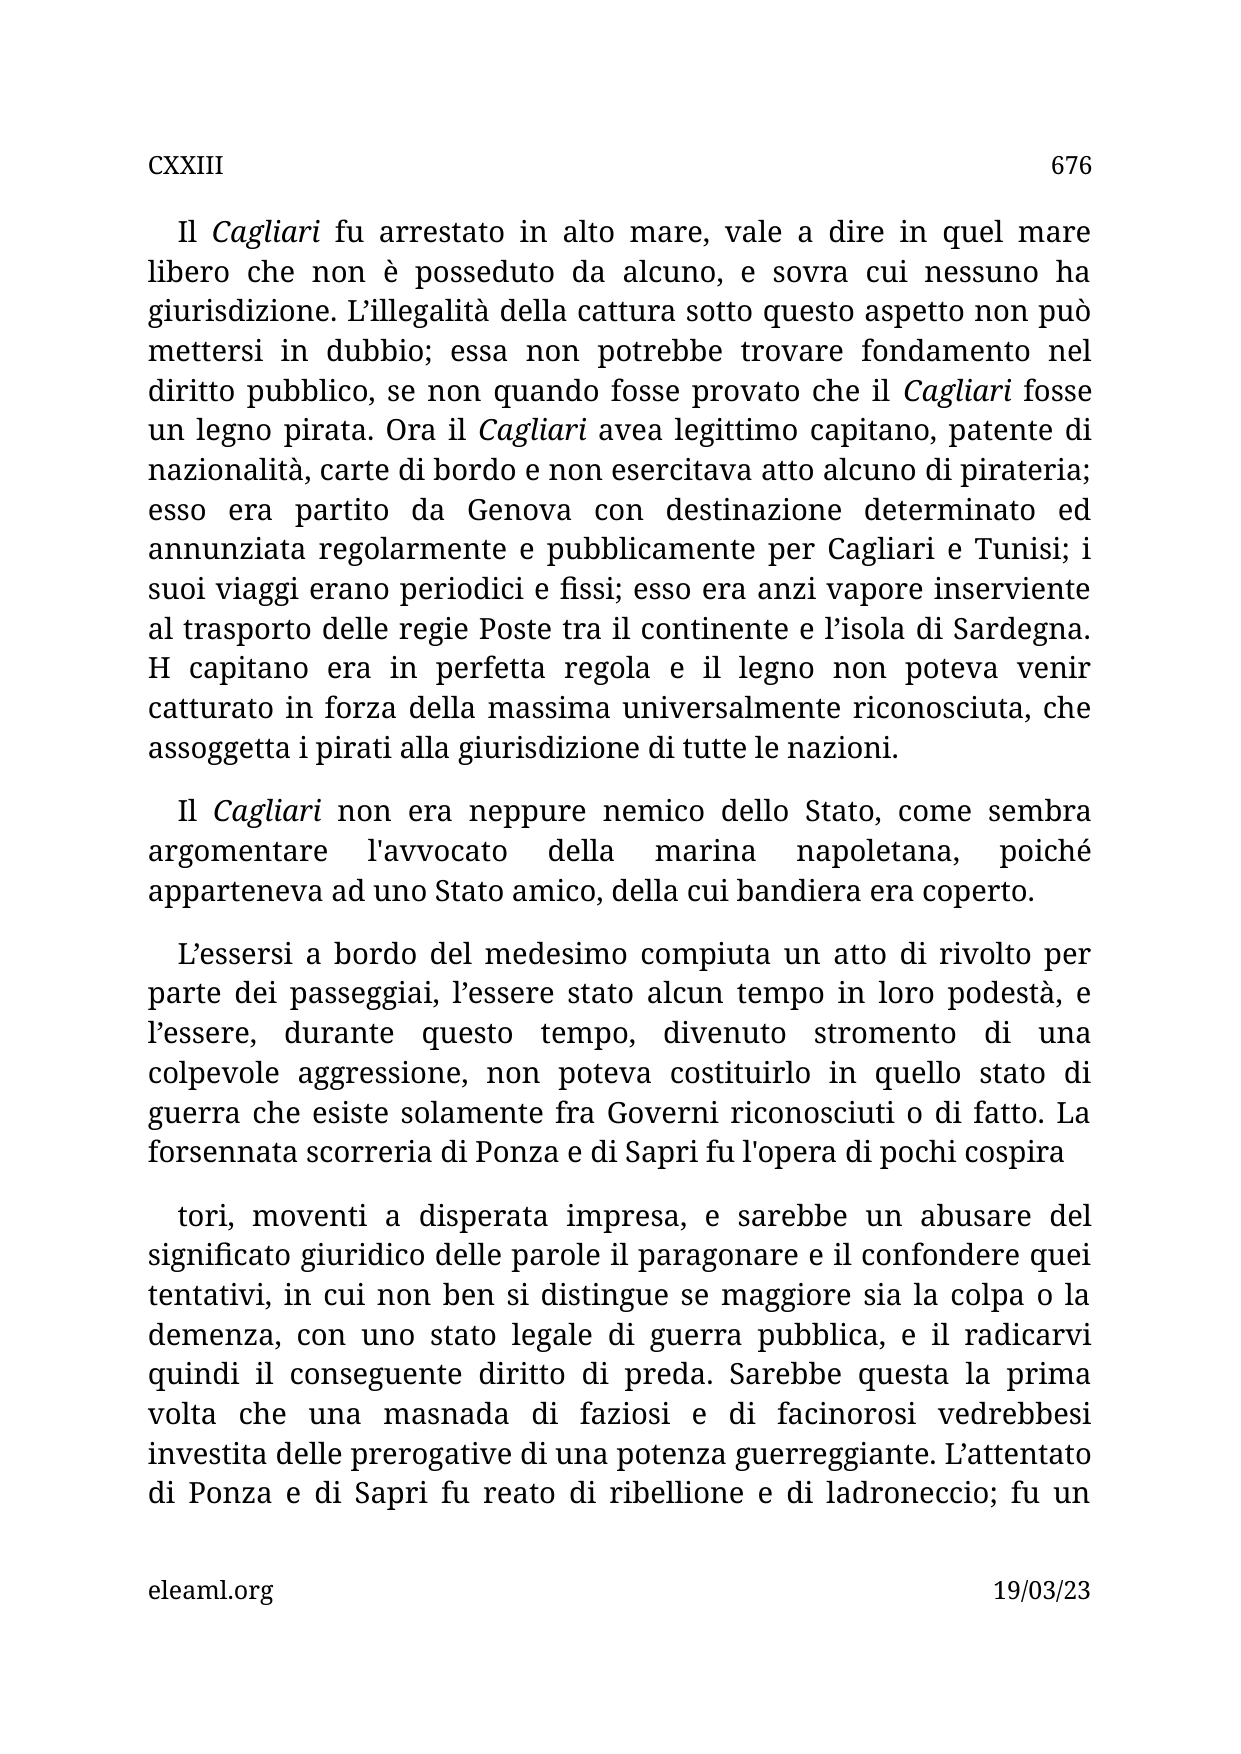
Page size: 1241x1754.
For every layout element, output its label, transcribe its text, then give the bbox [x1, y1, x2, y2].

text tori, moventi a disperata impresa, e sarebbe un abusare del significato giuridico delle parole il paragonare e il confondere quei tentativi, in cui non ben si distingue se maggiore sia la colpa o la demenza, con uno stato legale di guerra pubblica, e il radicarvi quindi il conseguente diritto di preda. Sarebbe questa la prima volta che una masnada di faziosi e di facinorosi vedrebbesi investita delle prerogative di una potenza guerreggiante. L’attentato di Ponza e di Sapri fu reato di ribellione e di ladroneccio; fu un [148, 1195, 1093, 1512]
text Il Cagliari non era neppure nemico dello Stato, come sembra argomentare l'avvocato della marina napoletana, poiché apparteneva ad uno Stato amico, della cui bandiera era coperto. [148, 790, 1093, 909]
text Il Cagliari fu arrestato in alto mare, vale a dire in quel mare libero che non è posseduto da alcuno, e sovra cui nessuno ha giurisdizione. L’illegalità della cattura sotto questo aspetto non può mettersi in dubbio; essa non potrebbe trovare fondamento nel diritto pubblico, se non quando fosse provato che il Cagliari fosse un legno pirata. Ora il Cagliari avea legittimo capitano, patente di nazionalità, carte di bordo e non esercitava atto alcuno di pirateria; esso era partito da Genova con destinazione determinato ed annunziata regolarmente e pubblicamente per Cagliari e Tunisi; i suoi viaggi erano periodici e fissi; esso era anzi vapore inserviente al trasporto delle regie Poste tra il continente e l’isola di Sardegna. H capitano era in perfetta regola e il legno non poteva venir catturato in forza della massima universalmente riconosciuta, che assoggetta i pirati alla giurisdizione di tutte le nazioni. [148, 211, 1093, 767]
text L’essersi a bordo del medesimo compiuta un atto di rivolto per parte dei passeggiai, l’essere stato alcun tempo in loro podestà, e l’essere, durante questo tempo, divenuto stromento di una colpevole aggressione, non poteva costituirlo in quello stato di guerra che esiste solamente fra Governi riconosciuti o di fatto. La forsennata scorreria di Ponza e di Sapri fu l'opera di pochi cospira [148, 933, 1093, 1171]
